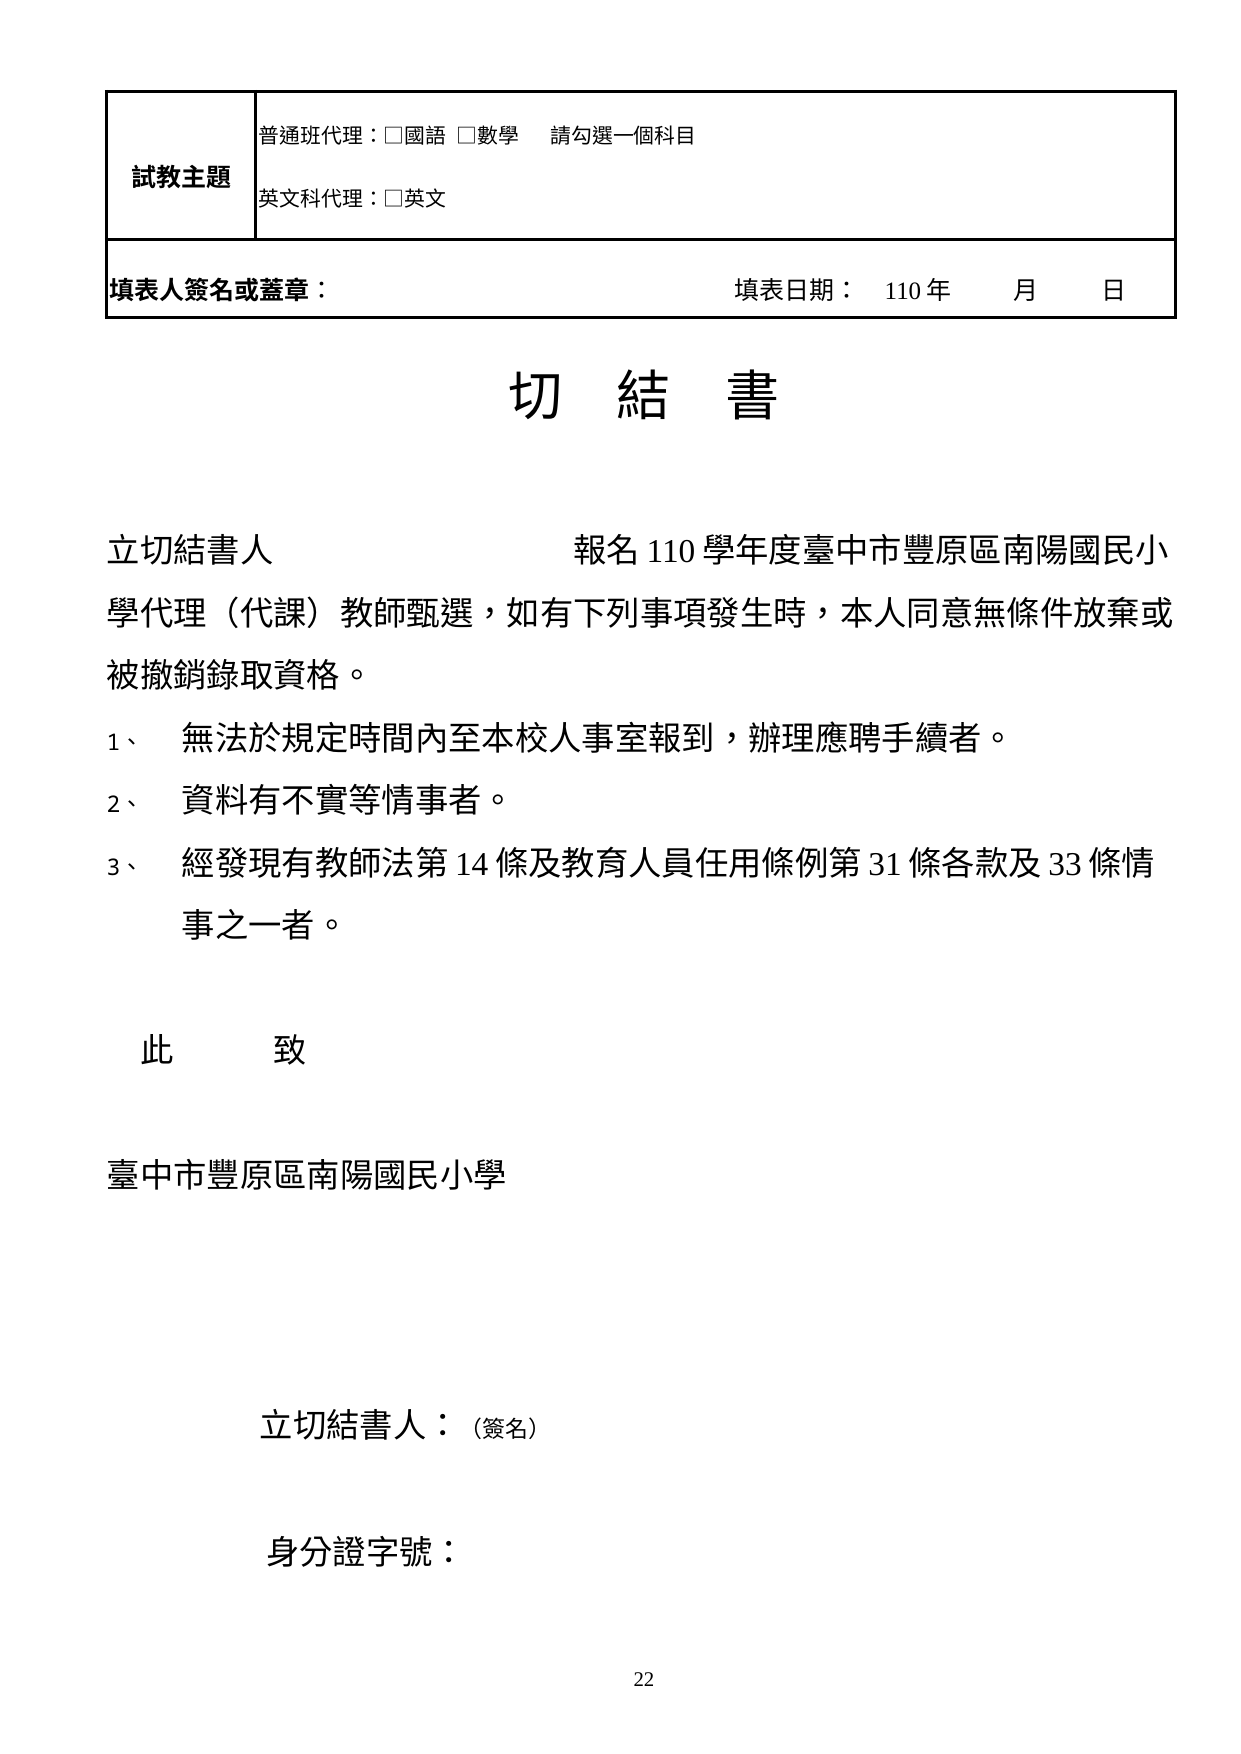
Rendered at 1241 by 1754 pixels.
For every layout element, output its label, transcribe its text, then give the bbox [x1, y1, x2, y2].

list 經發現有教師法第14條及教育人員任用條例第31條各款及33條情事之一者。 [106, 819, 1181, 944]
text 立切結書人：（簽名） [106, 1381, 1181, 1444]
list 資料有不實等情事者。 [106, 756, 1181, 819]
table_cell 試教主題 [108, 93, 254, 238]
text 身分證字號： [106, 1506, 1181, 1569]
table_cell 填表人簽名或蓋章： 填表日期： 110年 月 日 [108, 241, 1174, 316]
table_cell 普通班代理：□國語 □數學 請勾選一個科目 英文科代理：□英文 普通班鐘點代課：□自然□社會□健體□閩南語□資訊 請勾選一個科目 特教班鐘點代課：□國語 □數學 □自然□社會□健體□閩南語□資訊 請勾選一個科目 [257, 93, 1174, 238]
list 無法於規定時間內至本校人事室報到，辦理應聘手續者。 [106, 694, 1181, 756]
text 切 結 書 [106, 319, 1181, 444]
text 此 致 [106, 1006, 1181, 1069]
text 立切結書人 報名110學年度臺中市豐原區南陽國民小學代理（代課）教師甄選，如有下列事項發生時，本人同意無條件放棄或被撤銷錄取資格。 [106, 506, 1181, 694]
text 臺中市豐原區南陽國民小學 [106, 1131, 1181, 1194]
